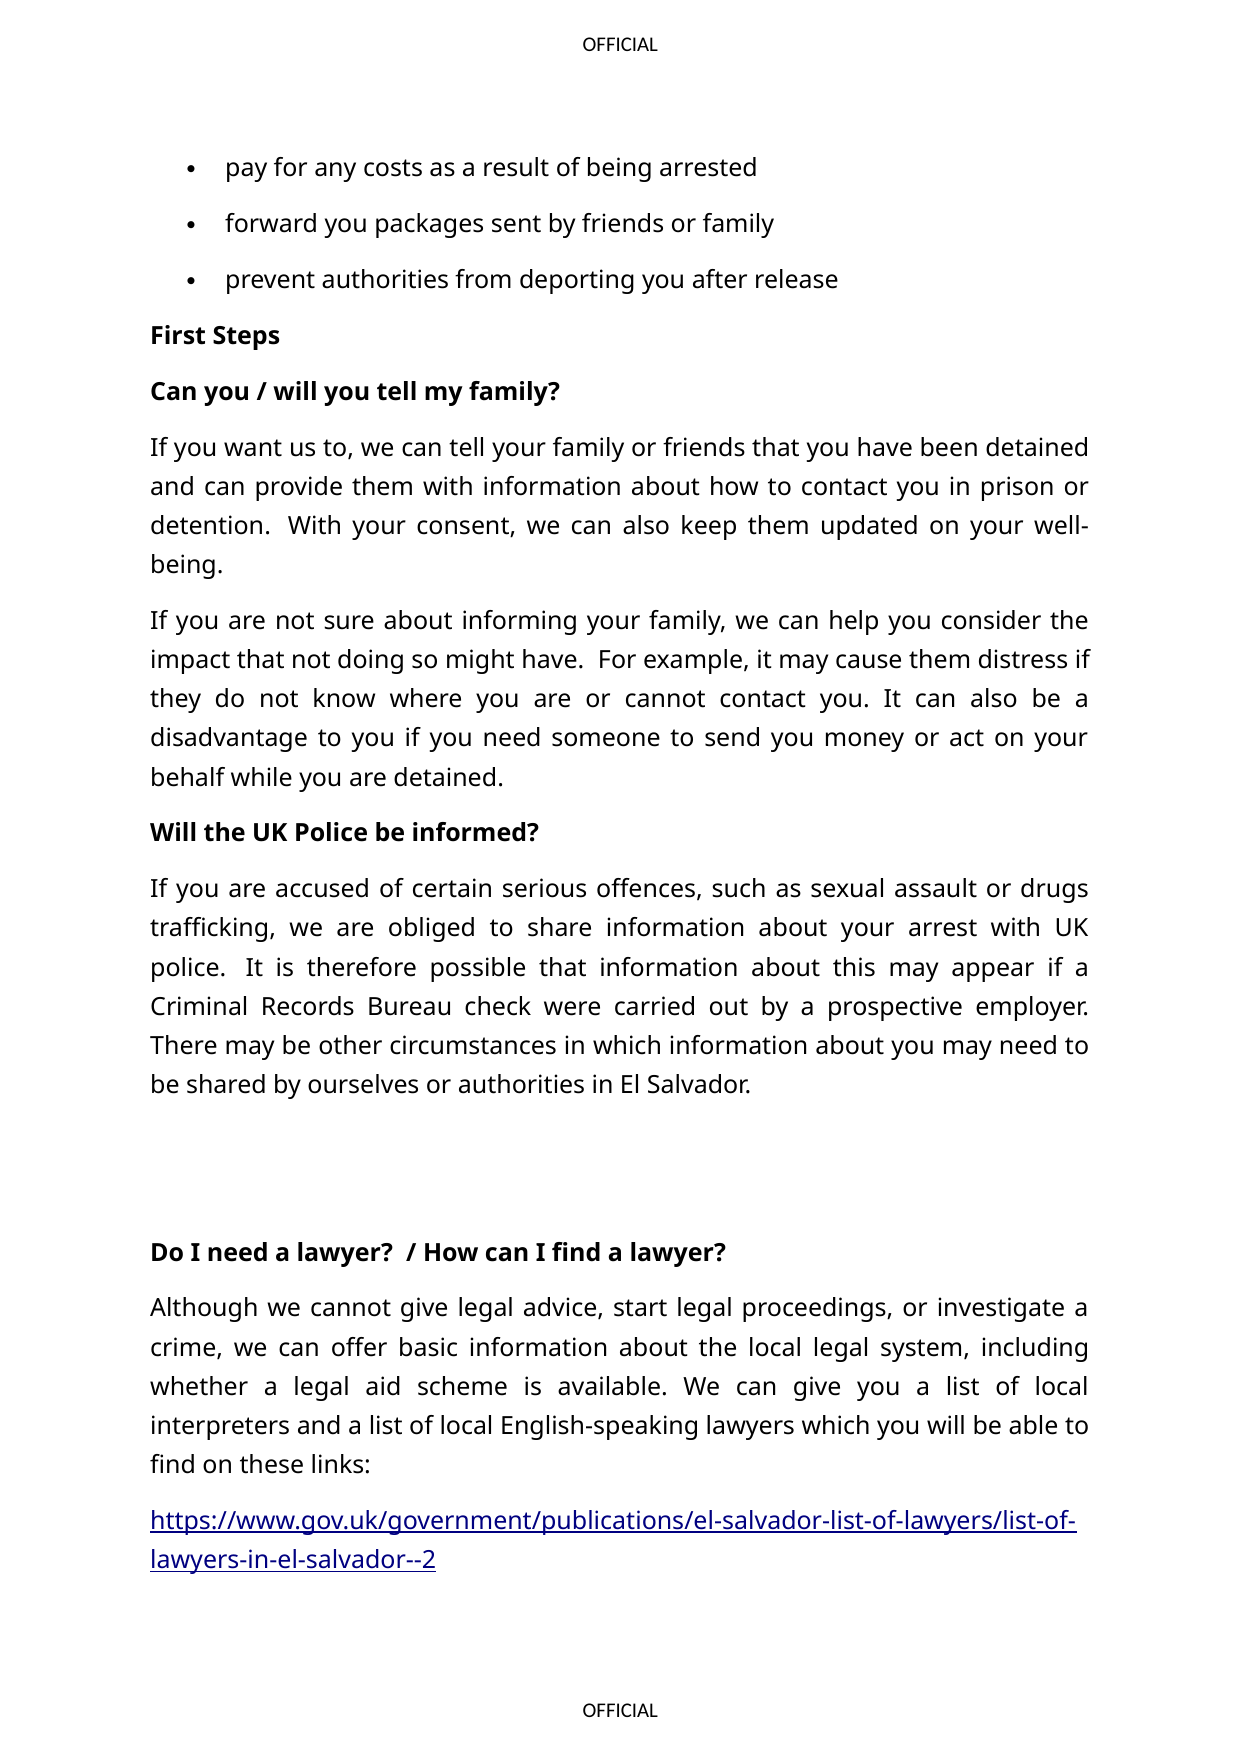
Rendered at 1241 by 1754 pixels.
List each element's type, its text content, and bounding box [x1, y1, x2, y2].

list forward you packages sent by friends or family [187, 206, 1090, 240]
list prevent authorities from deporting you after release [187, 262, 1090, 296]
list pay for any costs as a result of being arrested [187, 150, 1090, 184]
text If you are accused of certain serious offences, such as sexual assault or drugs trafficking, we are obliged to share information about your arrest with UK police. It is therefore possible that information about this may appear if a Criminal Records Bureau check were carried out by a prospective employer. There may be other circumstances in which information about you may need to be shared by ourselves or authorities in El Salvador. [150, 871, 1090, 1101]
text Although we cannot give legal advice, start legal proceedings, or investigate a crime, we can offer basic information about the local legal system, including whether a legal aid scheme is available. We can give you a list of local interpreters and a list of local English-speaking lawyers which you will be able to find on these links: [150, 1290, 1090, 1481]
text Do I need a lawyer? / How can I find a lawyer? [150, 1234, 1090, 1268]
text Will the UK Police be informed? [150, 815, 1090, 849]
text If you are not sure about informing your family, we can help you consider the impact that not doing so might have. For example, it may cause them distress if they do not know where you are or cannot contact you. It can also be a disadvantage to you if you need someone to send you money or act on your behalf while you are detained. [150, 602, 1090, 793]
text https://www.gov.uk/government/publications/el-salvador-list-of-lawyers/list-of-lawyers-in-el-salvador--2 [150, 1502, 1090, 1576]
text First Steps [150, 317, 1090, 352]
text Can you / will you tell my family? [150, 373, 1090, 407]
text If you want us to, we can tell your family or friends that you have been detained and can provide them with information about how to contact you in prison or detention. With your consent, we can also keep them updated on your well-being. [150, 429, 1090, 581]
